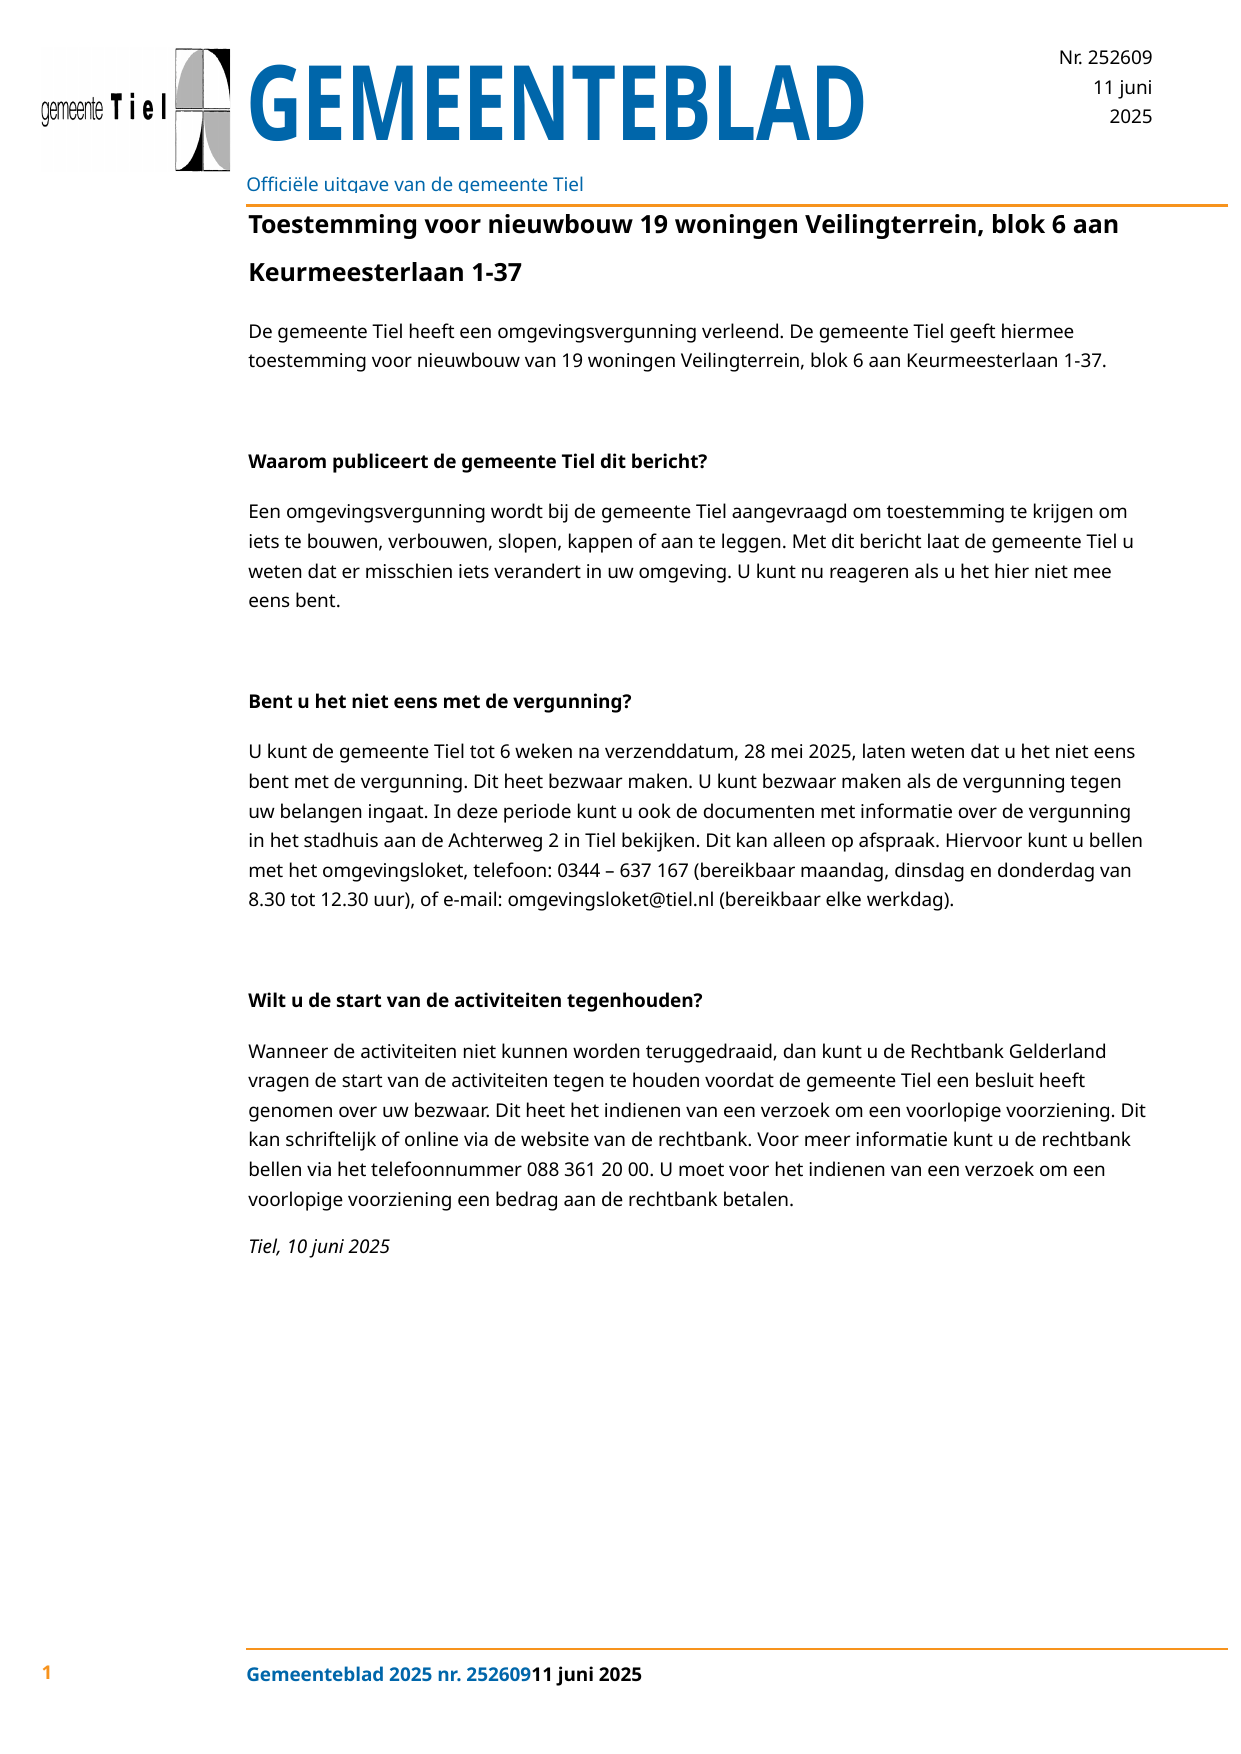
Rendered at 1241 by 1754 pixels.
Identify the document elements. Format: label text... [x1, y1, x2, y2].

text Waarom publiceert de gemeente Tiel dit bericht? [248, 448, 1152, 474]
text Een omgevingsvergunning wordt bij de gemeente Tiel aangevraagd om toestemming te krijgen om iets te bouwen, verbouwen, slopen, kappen of aan te leggen. Met dit bericht laat de gemeente Tiel u weten dat er misschien iets verandert in uw omgeving. U kunt nu reageren als u het hier niet mee eens bent. [248, 499, 1152, 613]
text De gemeente Tiel heeft een omgevingsvergunning verleend. De gemeente Tiel geeft hiermee toestemming voor nieuwbouw van 19 woningen Veilingterrein, blok 6 aan Keurmeesterlaan 1-37. [248, 318, 1152, 373]
text U kunt de gemeente Tiel tot 6 weken na verzenddatum, 28 mei 2025, laten weten dat u het niet eens bent met de vergunning. Dit heet bezwaar maken. U kunt bezwaar maken als de vergunning tegen uw belangen ingaat. In deze periode kunt u ook de documenten met informatie over de vergunning in het stadhuis aan de Achterweg 2 in Tiel bekijken. Dit kan alleen op afspraak. Hiervoor kunt u bellen met het omgevingsloket, telefoon: 0344 – 637 167 (bereikbaar maandag, dinsdag en donderdag van 8.30 tot 12.30 uur), of e-mail: omgevingsloket@tiel.nl (bereikbaar elke werkdag). [248, 739, 1152, 912]
text Toestemming voor nieuwbouw 19 woningen Veilingterrein, blok 6 aan Keurmeesterlaan 1-37 [248, 207, 1152, 288]
text Tiel, 10 juni 2025 [248, 1234, 1152, 1259]
picture [41, 47, 231, 172]
text Wilt u de start van de activiteiten tegenhouden? [248, 987, 1152, 1013]
text Bent u het niet eens met de vergunning? [248, 688, 1152, 714]
text Wanneer de activiteiten niet kunnen worden teruggedraaid, dan kunt u de Rechtbank Gelderland vragen de start van de activiteiten tegen te houden voordat de gemeente Tiel een besluit heeft genomen over uw bezwaar. Dit heet het indienen van een verzoek om een voorlopige voorziening. Dit kan schriftelijk of online via de website van de rechtbank. Voor meer informatie kunt u de rechtbank bellen via het telefoonnummer 088 361 20 00. U moet voor het indienen van een verzoek om een voorlopige voorziening een bedrag aan de rechtbank betalen. [248, 1038, 1152, 1212]
